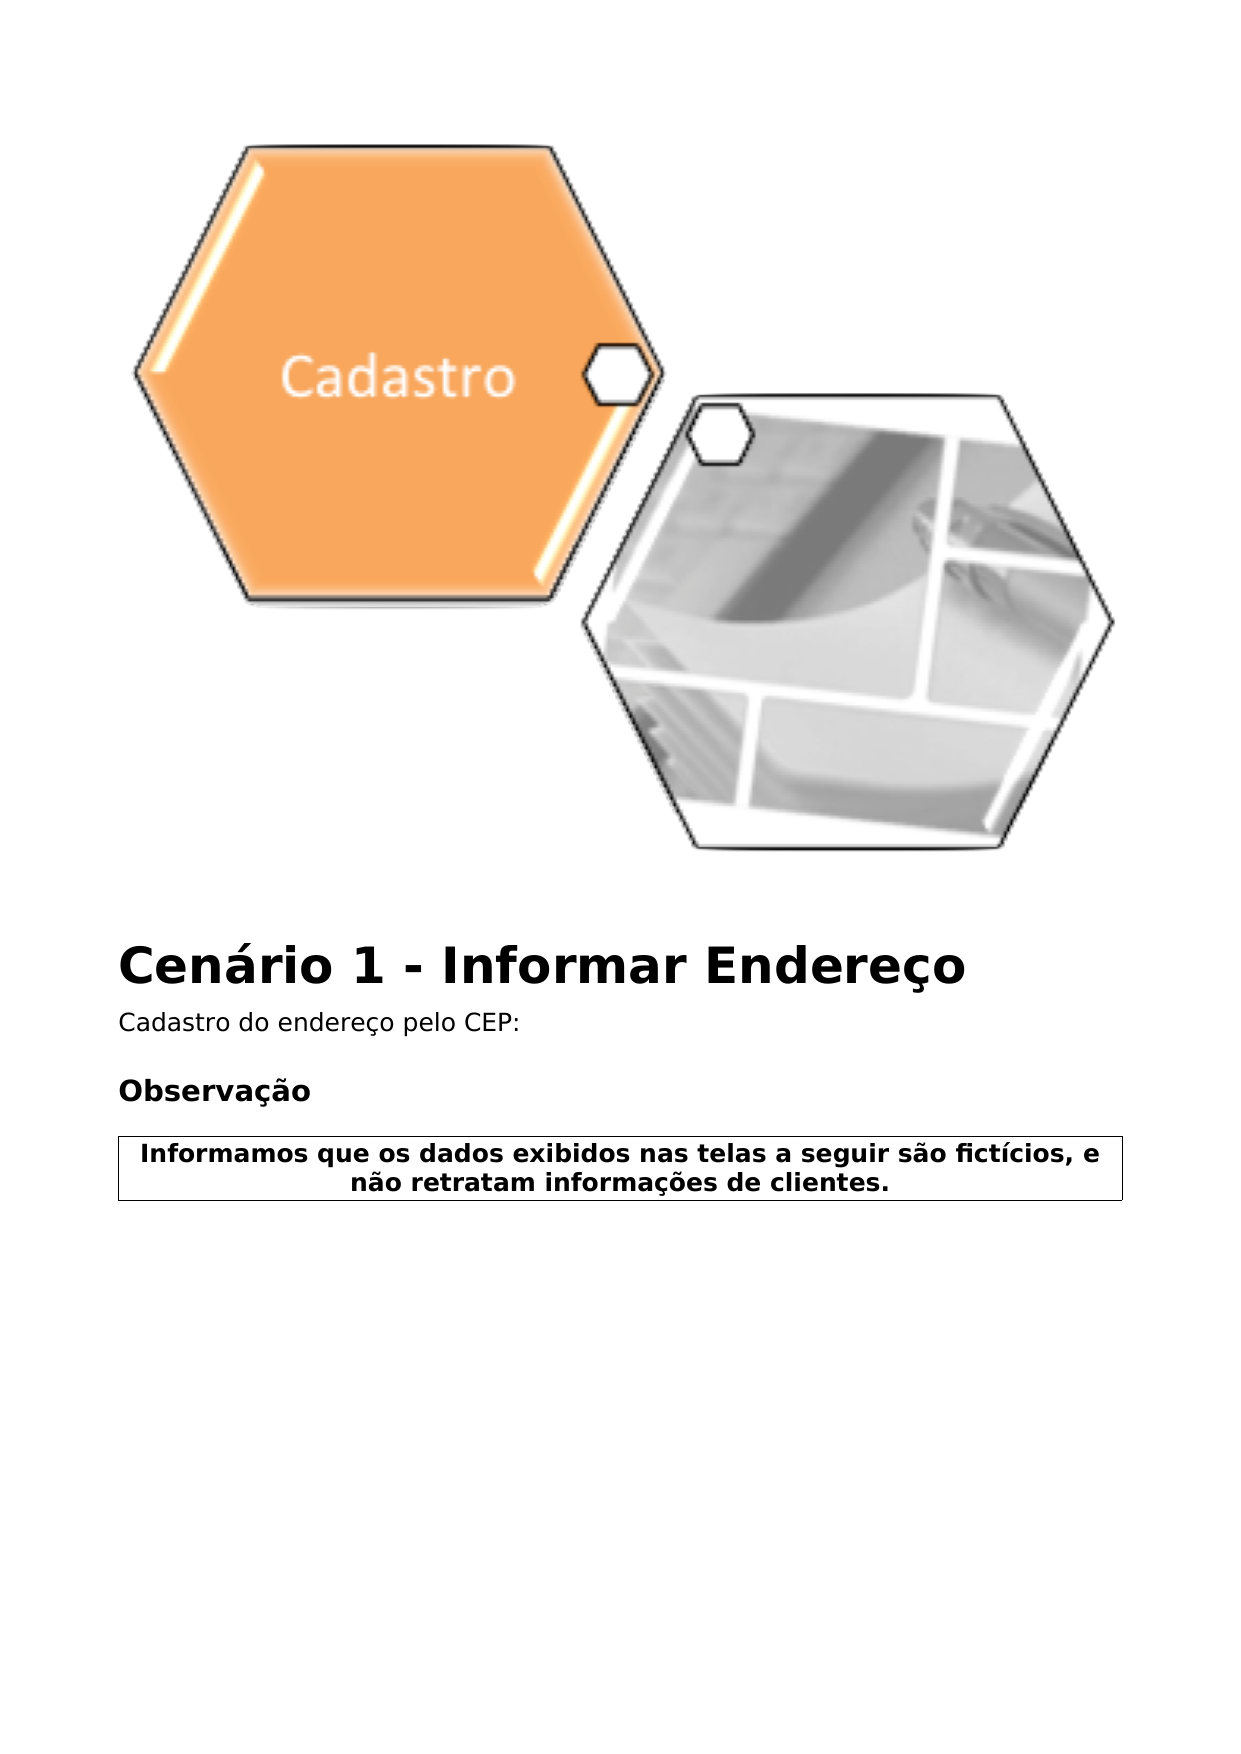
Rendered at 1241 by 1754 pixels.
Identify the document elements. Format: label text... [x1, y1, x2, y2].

text Cadastro do endereço pelo CEP: [118, 1008, 1122, 1037]
subtitle Cenário 1 - Informar Endereço [118, 937, 1122, 995]
picture [118, 118, 1123, 871]
subtitle Observação [118, 1074, 1122, 1108]
table_header Informamos que os dados exibidos nas telas a seguir são fictícios, e não retratam informações de clientes. [119, 1137, 1122, 1200]
